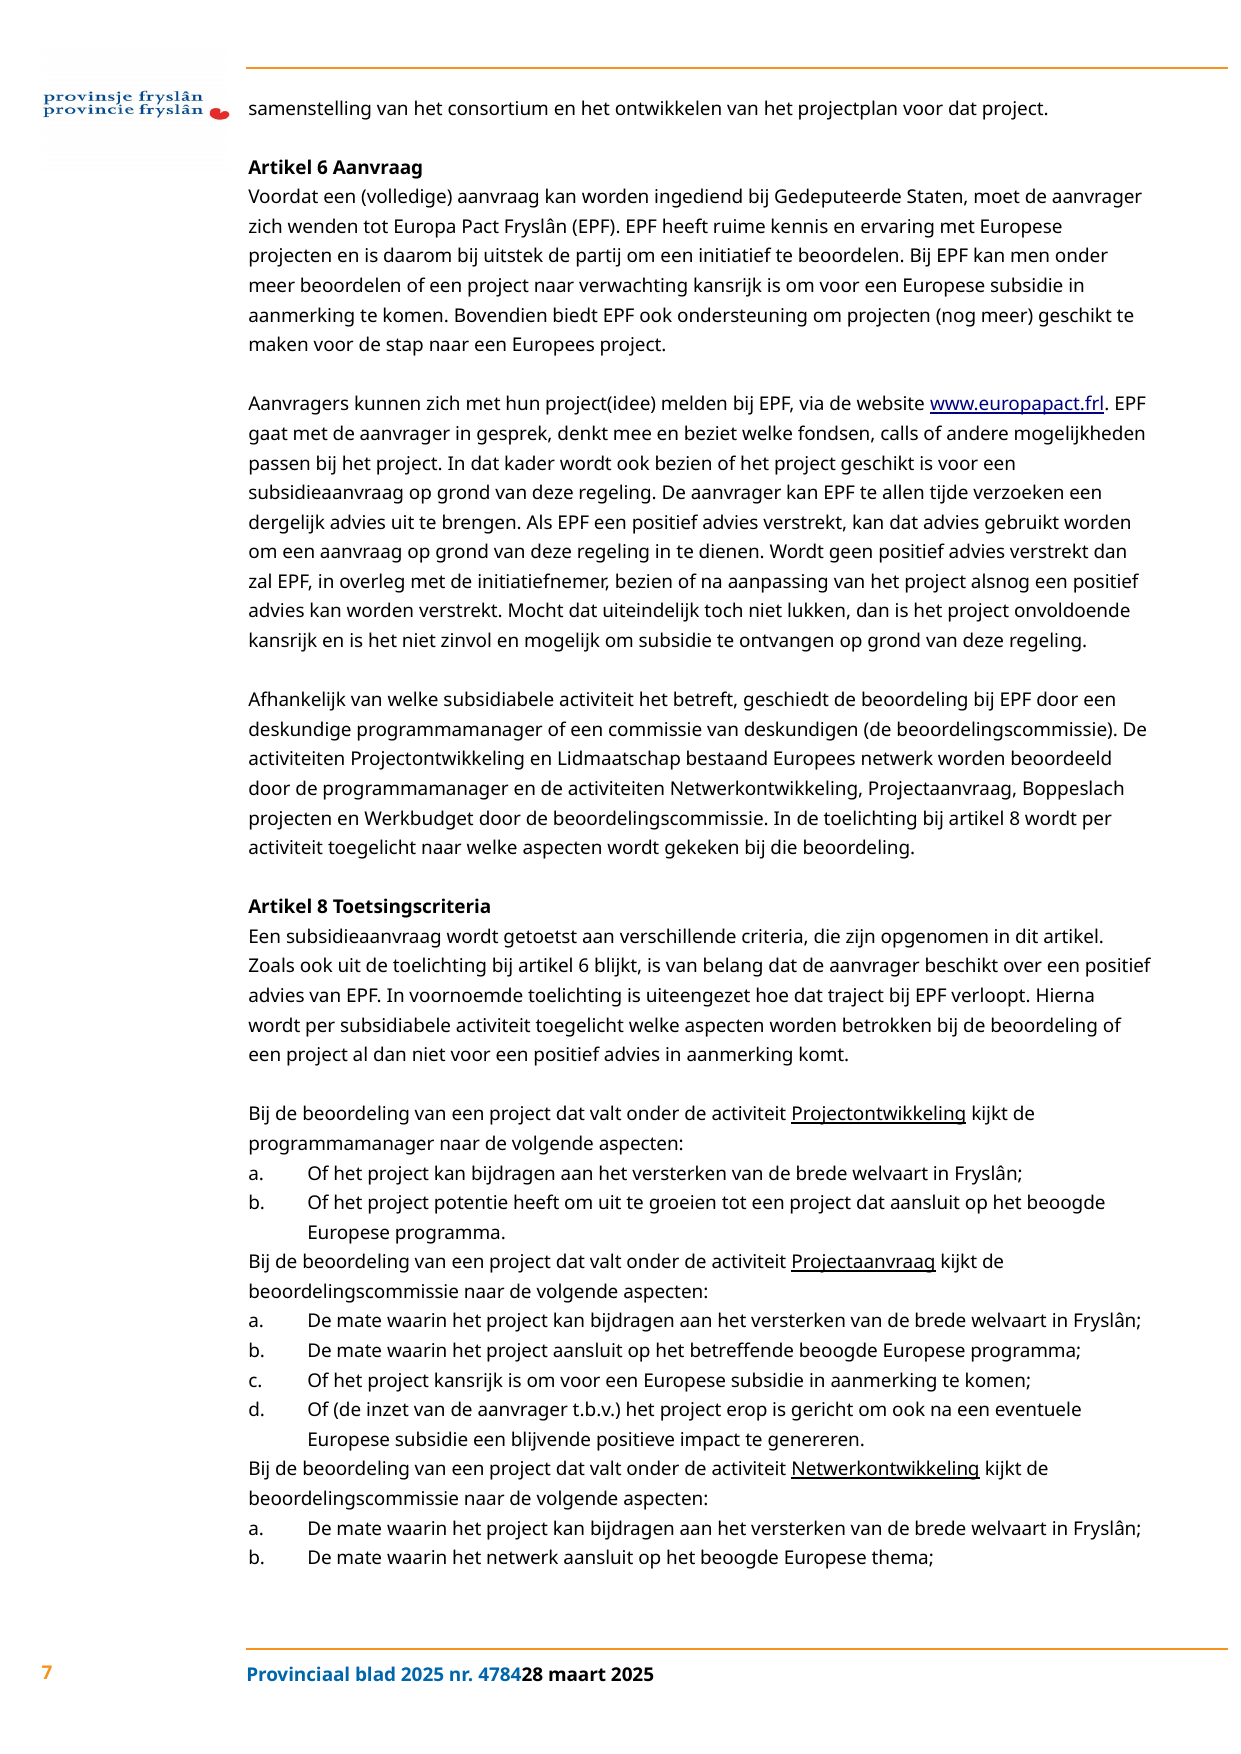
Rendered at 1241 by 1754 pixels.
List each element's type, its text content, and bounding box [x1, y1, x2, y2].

list De mate waarin het netwerk aansluit op het beoogde Europese thema; [248, 1544, 1152, 1570]
text samenstelling van het consortium en het ontwikkelen van het projectplan voor dat project. [248, 95, 1152, 121]
text Afhankelijk van welke subsidiabele activiteit het betreft, geschiedt de beoordeling bij EPF door een deskundige programmamanager of een commissie van deskundigen (de beoordelingscommissie). De activiteiten Projectontwikkeling en Lidmaatschap bestaand Europees netwerk worden beoordeeld door de programmamanager en de activiteiten Netwerkontwikkeling, Projectaanvraag, Boppeslach projecten en Werkbudget door de beoordelingscommissie. In de toelichting bij artikel 8 wordt per activiteit toegelicht naar welke aspecten wordt gekeken bij die beoordeling. [248, 686, 1152, 860]
text Aanvragers kunnen zich met hun project(idee) melden bij EPF, via de website www.europapact.frl. EPF gaat met de aanvrager in gesprek, denkt mee en beziet welke fondsen, calls of andere mogelijkheden passen bij het project. In dat kader wordt ook bezien of het project geschikt is voor een subsidieaanvraag op grond van deze regeling. De aanvrager kan EPF te allen tijde verzoeken een dergelijk advies uit te brengen. Als EPF een positief advies verstrekt, kan dat advies gebruikt worden om een aanvraag op grond van deze regeling in te dienen. Wordt geen positief advies verstrekt dan zal EPF, in overleg met de initiatiefnemer, bezien of na aanpassing van het project alsnog een positief advies kan worden verstrekt. Mocht dat uiteindelijk toch niet lukken, dan is het project onvoldoende kansrijk en is het niet zinvol en mogelijk om subsidie te ontvangen op grond van deze regeling. [248, 391, 1152, 653]
text Bij de beoordeling van een project dat valt onder de activiteit Projectaanvraag kijkt de beoordelingscommissie naar de volgende aspecten: [248, 1248, 1152, 1304]
text Bij de beoordeling van een project dat valt onder de activiteit Projectontwikkeling kijkt de programmamanager naar de volgende aspecten: [248, 1101, 1152, 1156]
list De mate waarin het project aansluit op het betreffende beoogde Europese programma; [248, 1337, 1152, 1363]
text Voordat een (volledige) aanvraag kan worden ingediend bij Gedeputeerde Staten, moet de aanvrager zich wenden tot Europa Pact Fryslân (EPF). EPF heeft ruime kennis en ervaring met Europese projecten en is daarom bij uitstek de partij om een initiatief te beoordelen. Bij EPF kan men onder meer beoordelen of een project naar verwachting kansrijk is om voor een Europese subsidie in aanmerking te komen. Bovendien biedt EPF ook ondersteuning om projecten (nog meer) geschikt te maken voor de stap naar een Europees project. [248, 183, 1152, 357]
list Of het project kan bijdragen aan het versterken van de brede welvaart in Fryslân; [248, 1160, 1152, 1186]
text Bij de beoordeling van een project dat valt onder de activiteit Netwerkontwikkeling kijkt de beoordelingscommissie naar de volgende aspecten: [248, 1456, 1152, 1511]
list De mate waarin het project kan bijdragen aan het versterken van de brede welvaart in Fryslân; [248, 1308, 1152, 1333]
text Artikel 6 Aanvraag [248, 154, 1152, 180]
list Of het project potentie heeft om uit te groeien tot een project dat aansluit op het beoogde Europese programma. [248, 1189, 1152, 1245]
list Of het project kansrijk is om voor een Europese subsidie in aanmerking te komen; [248, 1367, 1152, 1393]
text Artikel 8 Toetsingscriteria [248, 893, 1152, 919]
text Een subsidieaanvraag wordt getoetst aan verschillende criteria, die zijn opgenomen in dit artikel. Zoals ook uit de toelichting bij artikel 6 blijkt, is van belang dat de aanvrager beschikt over een positief advies van EPF. In voornoemde toelichting is uiteengezet hoe dat traject bij EPF verloopt. Hierna wordt per subsidiabele activiteit toegelicht welke aspecten worden betrokken bij de beoordeling of een project al dan niet voor een positief advies in aanmerking komt. [248, 923, 1152, 1067]
picture [41, 47, 231, 172]
list Of (de inzet van de aanvrager t.b.v.) het project erop is gericht om ook na een eventuele Europese subsidie een blijvende positieve impact te genereren. [248, 1396, 1152, 1452]
list De mate waarin het project kan bijdragen aan het versterken van de brede welvaart in Fryslân; [248, 1515, 1152, 1541]
